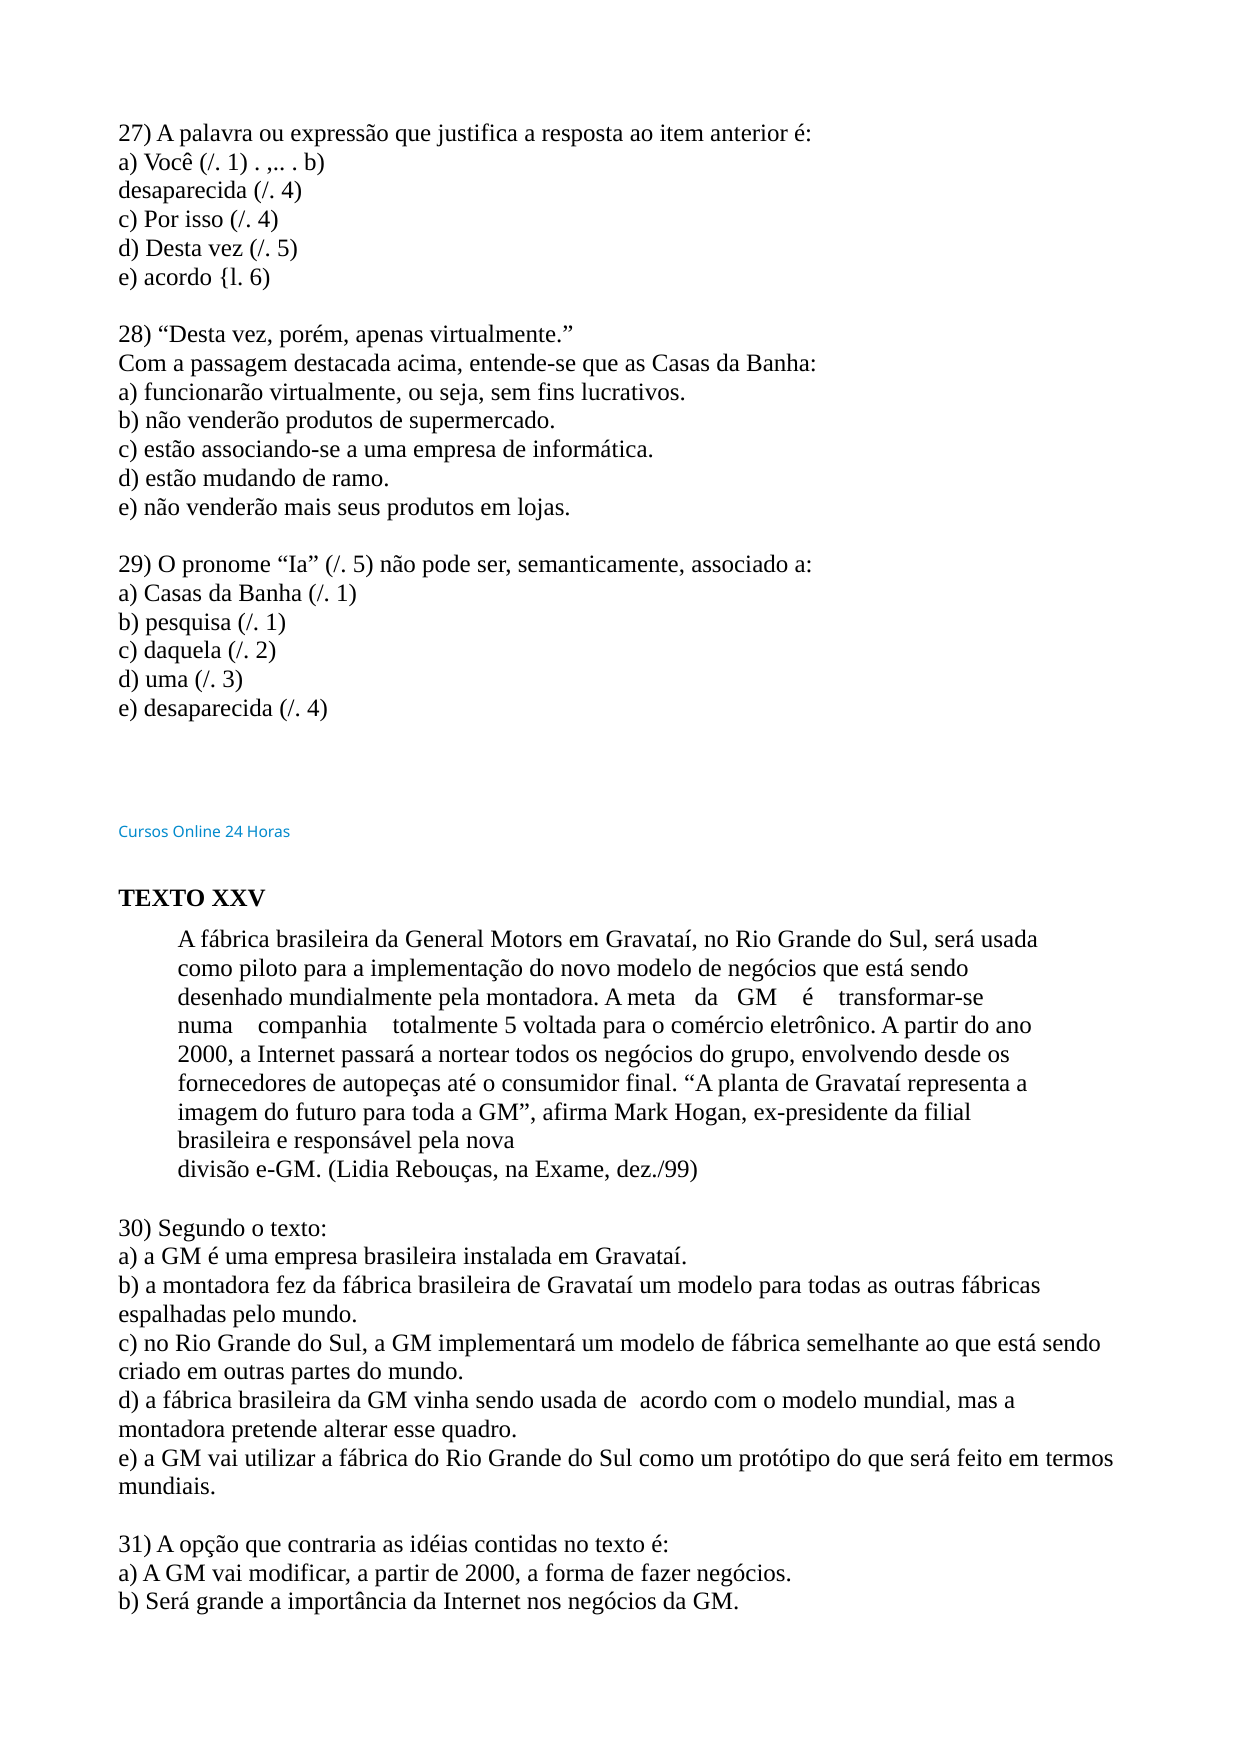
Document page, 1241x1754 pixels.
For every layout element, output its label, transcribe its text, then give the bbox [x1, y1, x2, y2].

text Cursos Online 24 Horas [118, 763, 1122, 842]
text TEXTO XXV [118, 883, 1122, 912]
text 31) A opção que contraria as idéias contidas no texto é: a) A GM vai modificar, a partir de 2000, a forma de fazer negócios. b) Será grande a importância da Internet nos negócios da GM. [118, 1500, 1122, 1615]
text A fábrica brasileira da General Motors em Gravataí, no Rio Grande do Sul, será usada como piloto para a implementação do novo modelo de negócios que está sendo desenhado mundialmente pela montadora. A meta da GM é transformar-se numa companhia totalmente 5 voltada para o comércio eletrônico. A partir do ano 2000, a Internet passará a nortear todos os negócios do grupo, envolvendo desde os fornecedores de autopeças até o consumidor final. “A planta de Gravataí representa a imagem do futuro para toda a GM”, afirma Mark Hogan, ex-presidente da filial brasileira e responsável pela nova divisão e-GM. (Lidia Rebouças, na Exame, dez./99) [177, 924, 1063, 1183]
text 30) Segundo o texto: a) a GM é uma empresa brasileira instalada em Gravataí. b) a montadora fez da fábrica brasileira de Gravataí um modelo para todas as outras fábricas espalhadas pelo mundo. c) no Rio Grande do Sul, a GM implementará um modelo de fábrica semelhante ao que está sendo criado em outras partes do mundo. d) a fábrica brasileira da GM vinha sendo usada de acordo com o modelo mundial, mas a montadora pretende alterar esse quadro. e) a GM vai utilizar a fábrica do Rio Grande do Sul como um protótipo do que será feito em termos mundiais. [118, 1213, 1122, 1500]
text 29) O pronome “Ia” (/. 5) não pode ser, semanticamente, associado a: a) Casas da Banha (/. 1) b) pesquisa (/. 1) c) daquela (/. 2) d) uma (/. 3) e) desaparecida (/. 4) [118, 521, 1122, 722]
text 28) “Desta vez, porém, apenas virtualmente.” Com a passagem destacada acima, entende-se que as Casas da Banha: a) funcionarão virtualmente, ou seja, sem fins lucrativos. b) não venderão produtos de supermercado. c) estão associando-se a uma empresa de informática. d) estão mudando de ramo. e) não venderão mais seus produtos em lojas. [118, 291, 1122, 521]
text 27) A palavra ou expressão que justifica a resposta ao item anterior é: a) Você (/. 1) . ,.. . b) desaparecida (/. 4) c) Por isso (/. 4) d) Desta vez (/. 5) e) acordo {l. 6) [118, 118, 1122, 291]
